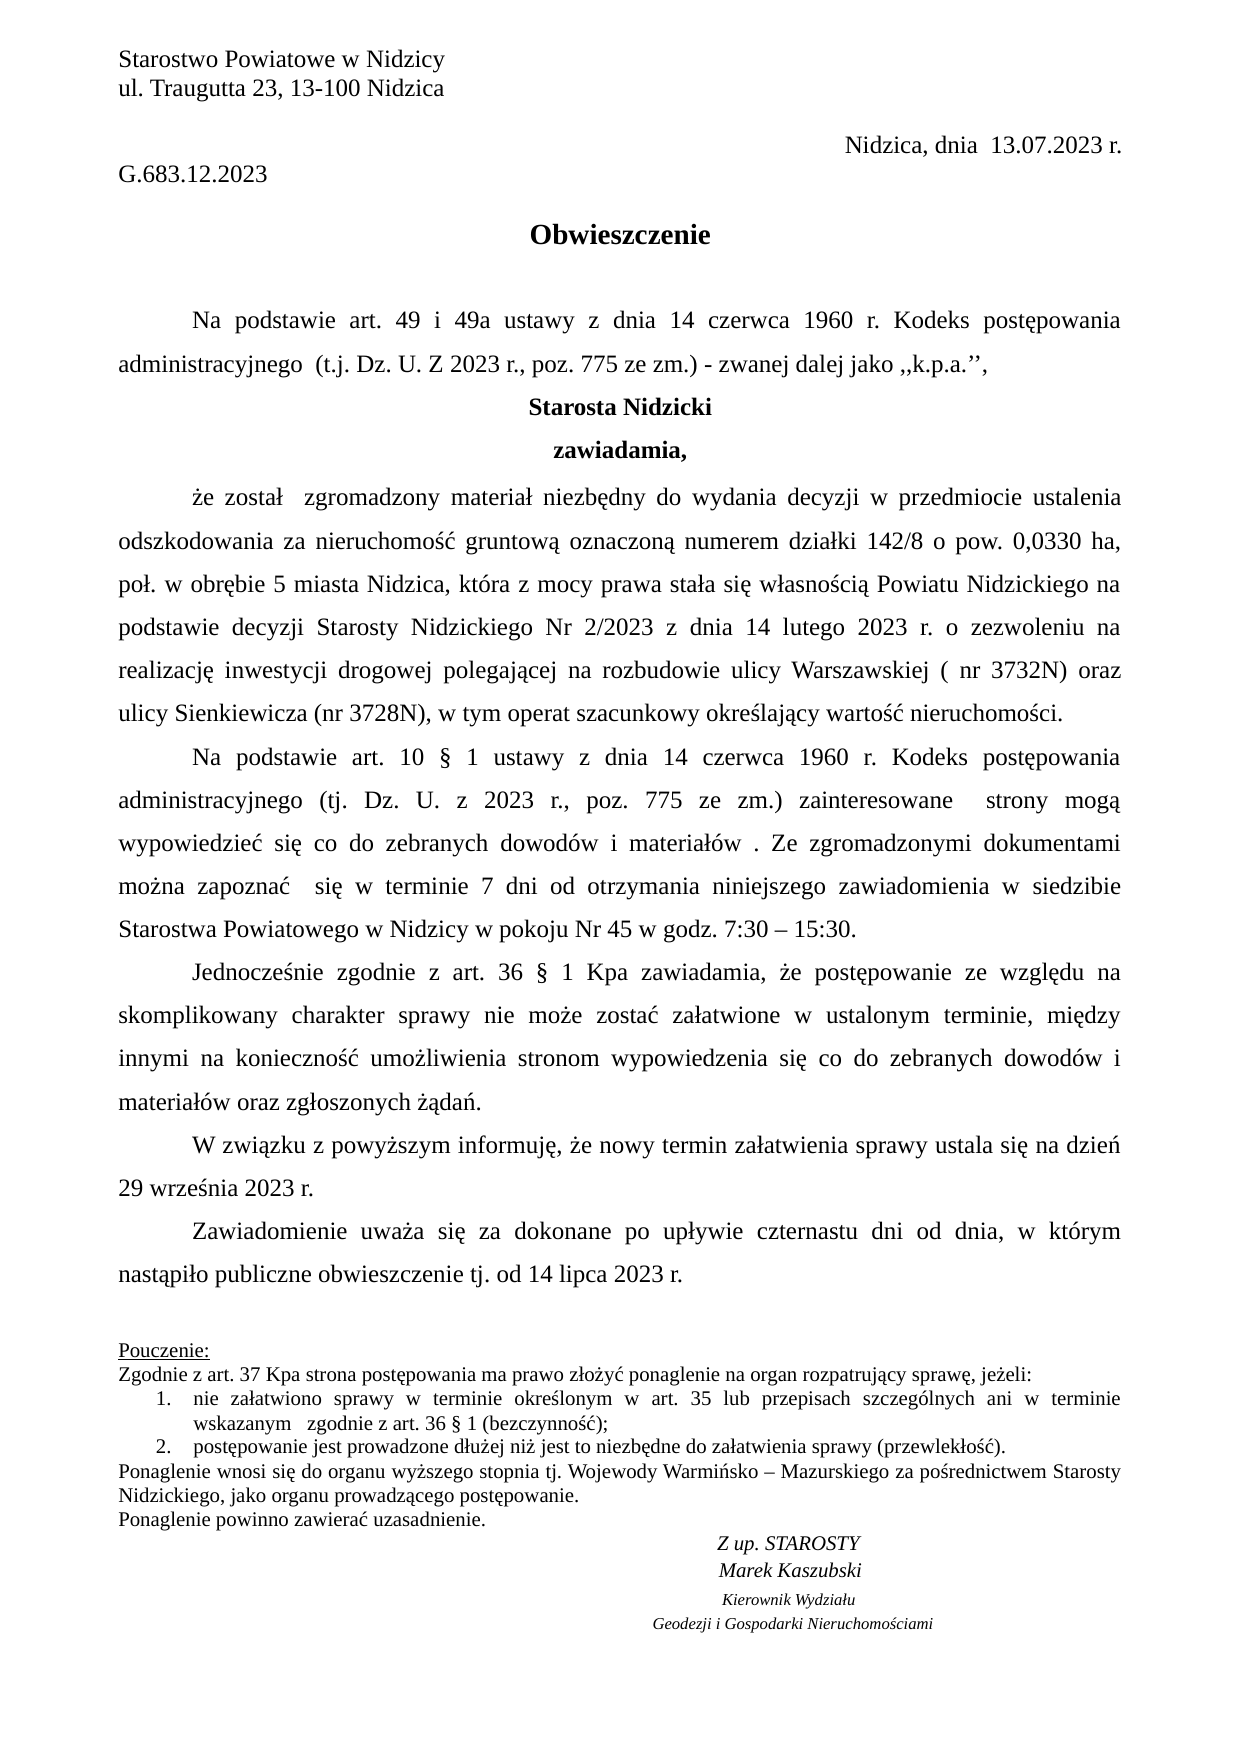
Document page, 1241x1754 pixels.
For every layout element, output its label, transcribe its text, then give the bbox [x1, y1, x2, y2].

text Zgodnie z art. 37 Kpa strona postępowania ma prawo złożyć ponaglenie na organ rozpatrujący sprawę, jeżeli: [118, 1362, 1122, 1386]
text G.683.12.2023 [118, 159, 1122, 188]
text że został zgromadzony materiał niezbędny do wydania decyzji w przedmiocie ustalenia odszkodowania za nieruchomość gruntową oznaczoną numerem działki 142/8 o pow. 0,0330 ha, poł. w obrębie 5 miasta Nidzica, która z mocy prawa stała się własnością Powiatu Nidzickiego na podstawie decyzji Starosty Nidzickiego Nr 2/2023 z dnia 14 lutego 2023 r. o zezwoleniu na realizację inwestycji drogowej polegającej na rozbudowie ulicy Warszawskiej ( nr 3732N) oraz ulicy Sienkiewicza (nr 3728N), w tym operat szacunkowy określający wartość nieruchomości. [118, 478, 1122, 727]
text Z up. STAROSTY [118, 1531, 1122, 1555]
text Obwieszczenie [118, 217, 1122, 250]
text zawiadamia, [118, 435, 1122, 464]
list nie załatwiono sprawy w terminie określonym w art. 35 lub przepisach szczególnych ani w terminie wskazanym zgodnie z art. 36 § 1 (bezczynność); [156, 1386, 1122, 1434]
text Nidzica, dnia 13.07.2023 r. [118, 131, 1122, 159]
list postępowanie jest prowadzone dłużej niż jest to niezbędne do załatwienia sprawy (przewlekłość). [156, 1434, 1122, 1458]
text Marek Kaszubski [118, 1558, 1122, 1582]
text Ponaglenie wnosi się do organu wyższego stopnia tj. Wojewody Warmińsko – Mazurskiego za pośrednictwem Starosty Nidzickiego, jako organu prowadzącego postępowanie. [118, 1458, 1122, 1507]
text Jednocześnie zgodnie z art. 36 § 1 Kpa zawiadamia, że postępowanie ze względu na skomplikowany charakter sprawy nie może zostać załatwione w ustalonym terminie, między innymi na konieczność umożliwienia stronom wypowiedzenia się co do zebranych dowodów i materiałów oraz zgłoszonych żądań. [118, 957, 1122, 1115]
text Pouczenie: [118, 1338, 1122, 1362]
text W związku z powyższym informuję, że nowy termin załatwienia sprawy ustala się na dzień 29 września 2023 r. [118, 1130, 1122, 1202]
text Ponaglenie powinno zawierać uzasadnienie. [118, 1507, 1122, 1531]
text ul. Traugutta 23, 13-100 Nidzica [118, 73, 1122, 102]
text Na podstawie art. 10 § 1 ustawy z dnia 14 czerwca 1960 r. Kodeks postępowania administracyjnego (tj. Dz. U. z 2023 r., poz. 775 ze zm.) zainteresowane strony mogą wypowiedzieć się co do zebranych dowodów i materiałów . Ze zgromadzonymi dokumentami można zapoznać się w terminie 7 dni od otrzymania niniejszego zawiadomienia w siedzibie Starostwa Powiatowego w Nidzicy w pokoju Nr 45 w godz. 7:30 – 15:30. [118, 742, 1122, 943]
text Geodezji i Gospodarki Nieruchomościami [118, 1613, 1122, 1633]
text Zawiadomienie uważa się za dokonane po upływie czternastu dni od dnia, w którym nastąpiło publiczne obwieszczenie tj. od 14 lipca 2023 r. [118, 1216, 1122, 1288]
text Starostwo Powiatowe w Nidzicy [118, 44, 1122, 73]
text Starosta Nidzicki [118, 392, 1122, 421]
text Na podstawie art. 49 i 49a ustawy z dnia 14 czerwca 1960 r. Kodeks postępowania administracyjnego (t.j. Dz. U. Z 2023 r., poz. 775 ze zm.) - zwanej dalej jako ,,k.p.a.’’, [118, 301, 1122, 377]
text Kierownik Wydziału [118, 1586, 1122, 1610]
